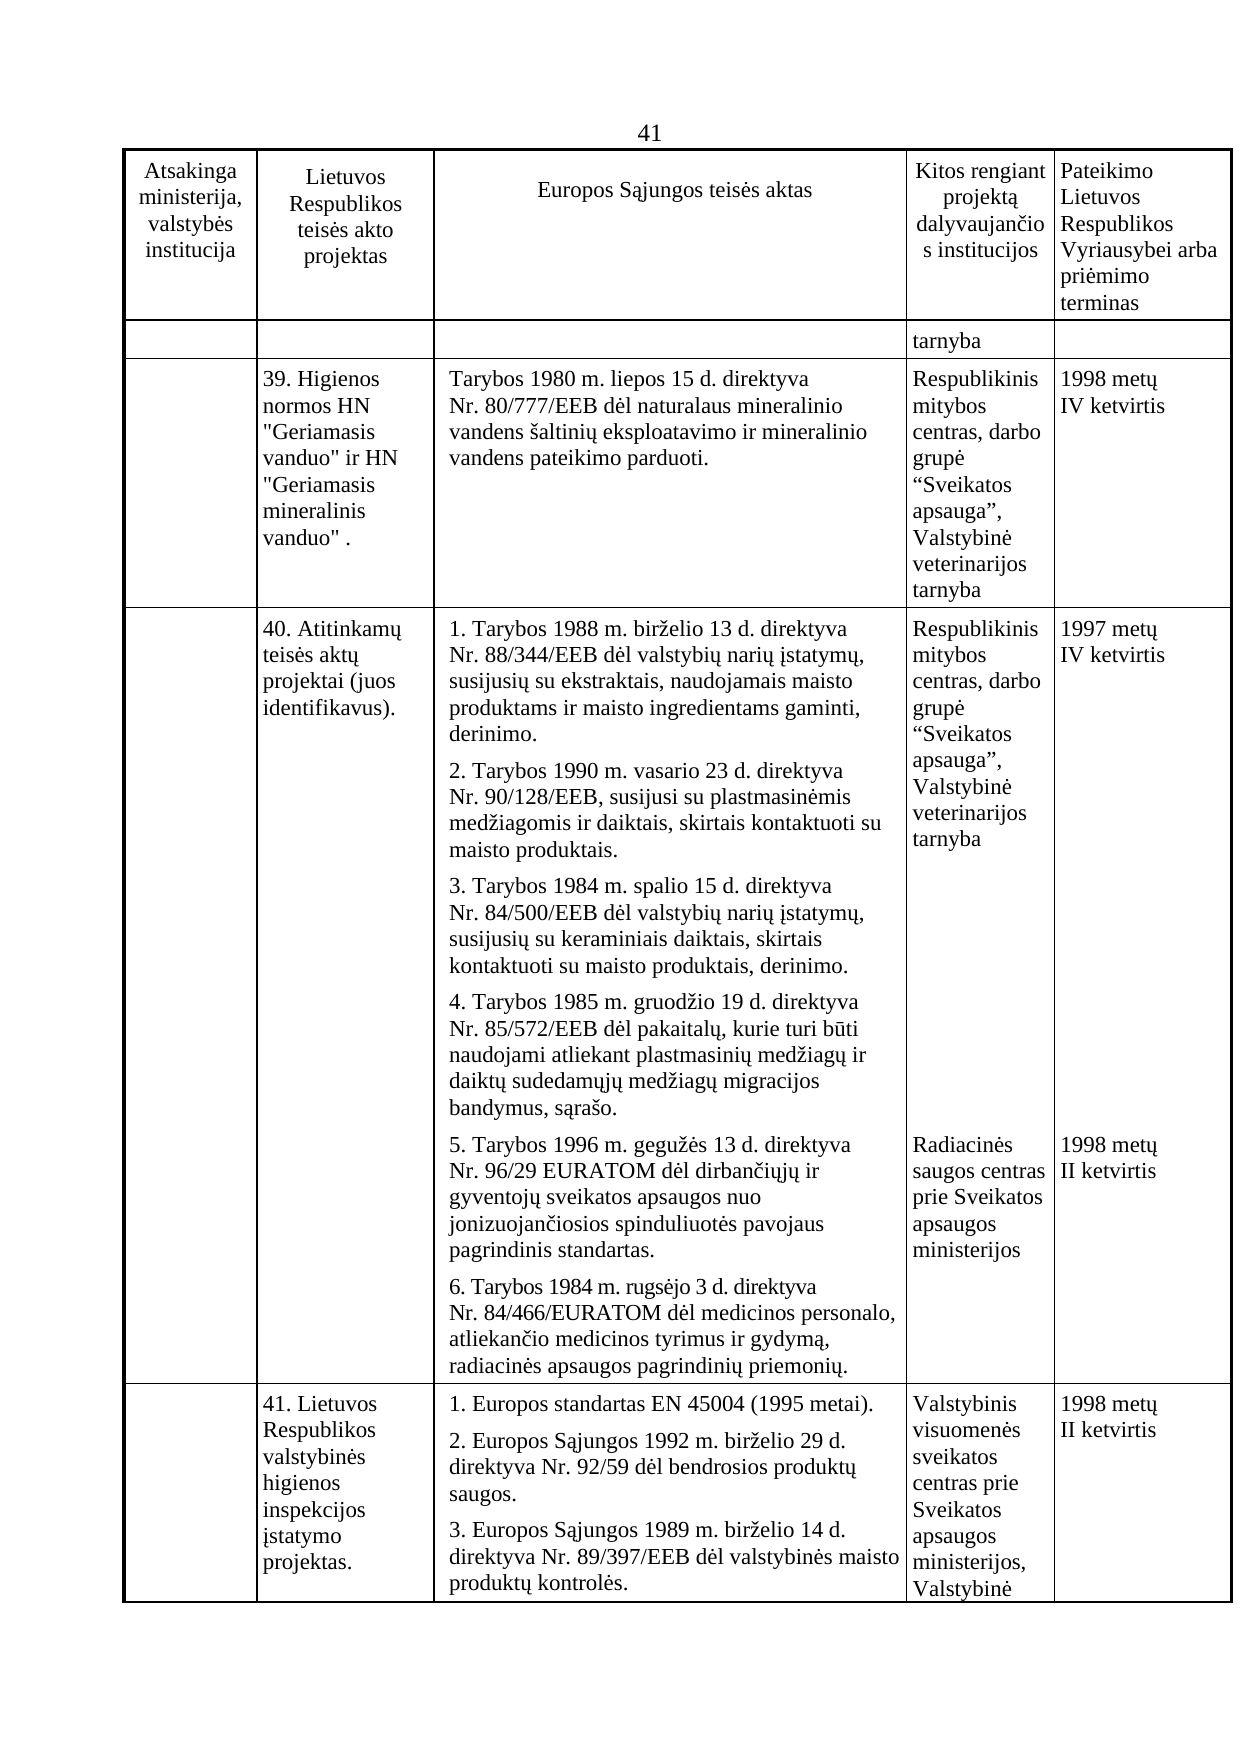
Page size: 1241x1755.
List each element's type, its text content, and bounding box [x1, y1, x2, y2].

table_cell [1055, 321, 1230, 358]
table_header Europos Sąjungos teisės aktas [435, 151, 906, 319]
table_cell 39. Higienos normos HN "Geriamasis vanduo" ir HN "Geriamasis mineralinis vanduo" . [258, 359, 433, 607]
table_cell 5. Tarybos 1996 m. gegužės 13 d. direktyva Nr. 96/29 EURATOM dėl dirbančiųjų ir gyventojų sveikatos apsaugos nuo jonizuojančiosios spinduliuotės pavojaus pagrindinis standartas. 6. Tarybos 1984 m. rugsėjo 3 d. direktyva Nr. 84/466/EURATOM dėl medicinos personalo, atliekančio medicinos tyrimus ir gydymą, radiacinės apsaugos pagrindinių priemonių. [435, 1124, 906, 1382]
table_header Pateikimo Lietuvos Respublikos Vyriausybei arba priėmimo terminas [1055, 151, 1230, 319]
table_cell 1998 metų IV ketvirtis [1055, 359, 1230, 607]
table_cell 1. Europos standartas EN 45004 (1995 metai). 2. Europos Sąjungos 1992 m. birželio 29 d. direktyva Nr. 92/59 dėl bendrosios produktų saugos. 3. Europos Sąjungos 1989 m. birželio 14 d. direktyva Nr. 89/397/EEB dėl valstybinės maisto produktų kontrolės. [435, 1384, 906, 1601]
table_cell 1997 metų IV ketvirtis [1055, 608, 1230, 1124]
table_cell [126, 608, 256, 1124]
table_cell [126, 359, 256, 607]
table_header Atsakinga ministerija, valstybės institucija [126, 151, 256, 319]
table_cell [258, 321, 433, 358]
table_cell [126, 321, 256, 358]
table_cell [126, 1384, 256, 1601]
table_cell 1998 metų II ketvirtis [1055, 1124, 1230, 1382]
table_cell [435, 321, 906, 358]
table_header Lietuvos Respublikos teisės akto projektas [258, 151, 433, 319]
table_cell Respublikinis mitybos centras, darbo grupė “Sveikatos apsauga”, Valstybinė veterinarijos tarnyba [907, 608, 1054, 1124]
table_cell [126, 1124, 256, 1382]
table_cell Radiacinės saugos centras prie Sveikatos apsaugos ministerijos [907, 1124, 1054, 1382]
table_cell 41. Lietuvos Respublikos valstybinės higienos inspekcijos įstatymo projektas. [258, 1384, 433, 1601]
table_cell 1998 metų II ketvirtis [1055, 1384, 1230, 1601]
table_cell tarnyba [907, 321, 1054, 358]
table_cell 1. Tarybos 1988 m. birželio 13 d. direktyva Nr. 88/344/EEB dėl valstybių narių įstatymų, susijusių su ekstraktais, naudojamais maisto produktams ir maisto ingredientams gaminti, derinimo. 2. Tarybos 1990 m. vasario 23 d. direktyva Nr. 90/128/EEB, susijusi su plastmasinėmis medžiagomis ir daiktais, skirtais kontaktuoti su maisto produktais. 3. Tarybos 1984 m. spalio 15 d. direktyva Nr. 84/500/EEB dėl valstybių narių įstatymų, susijusių su keraminiais daiktais, skirtais kontaktuoti su maisto produktais, derinimo. 4. Tarybos 1985 m. gruodžio 19 d. direktyva Nr. 85/572/EEB dėl pakaitalų, kurie turi būti naudojami atliekant plastmasinių medžiagų ir daiktų sudedamųjų medžiagų migracijos bandymus, sąrašo. [435, 608, 906, 1124]
table_cell 40. Atitinkamų teisės aktų projektai (juos identifikavus). [258, 608, 433, 1124]
table_cell Valstybinis visuomenės sveikatos centras prie Sveikatos apsaugos ministerijos, Valstybinė [907, 1384, 1054, 1601]
table_header Kitos rengiant projektą dalyvaujančios institucijos [907, 151, 1054, 319]
table_cell Tarybos 1980 m. liepos 15 d. direktyva Nr. 80/777/EEB dėl naturalaus mineralinio vandens šaltinių eksploatavimo ir mineralinio vandens pateikimo parduoti. [435, 359, 906, 607]
table_cell [258, 1124, 433, 1382]
table_cell Respublikinis mitybos centras, darbo grupė “Sveikatos apsauga”, Valstybinė veterinarijos tarnyba [907, 359, 1054, 607]
